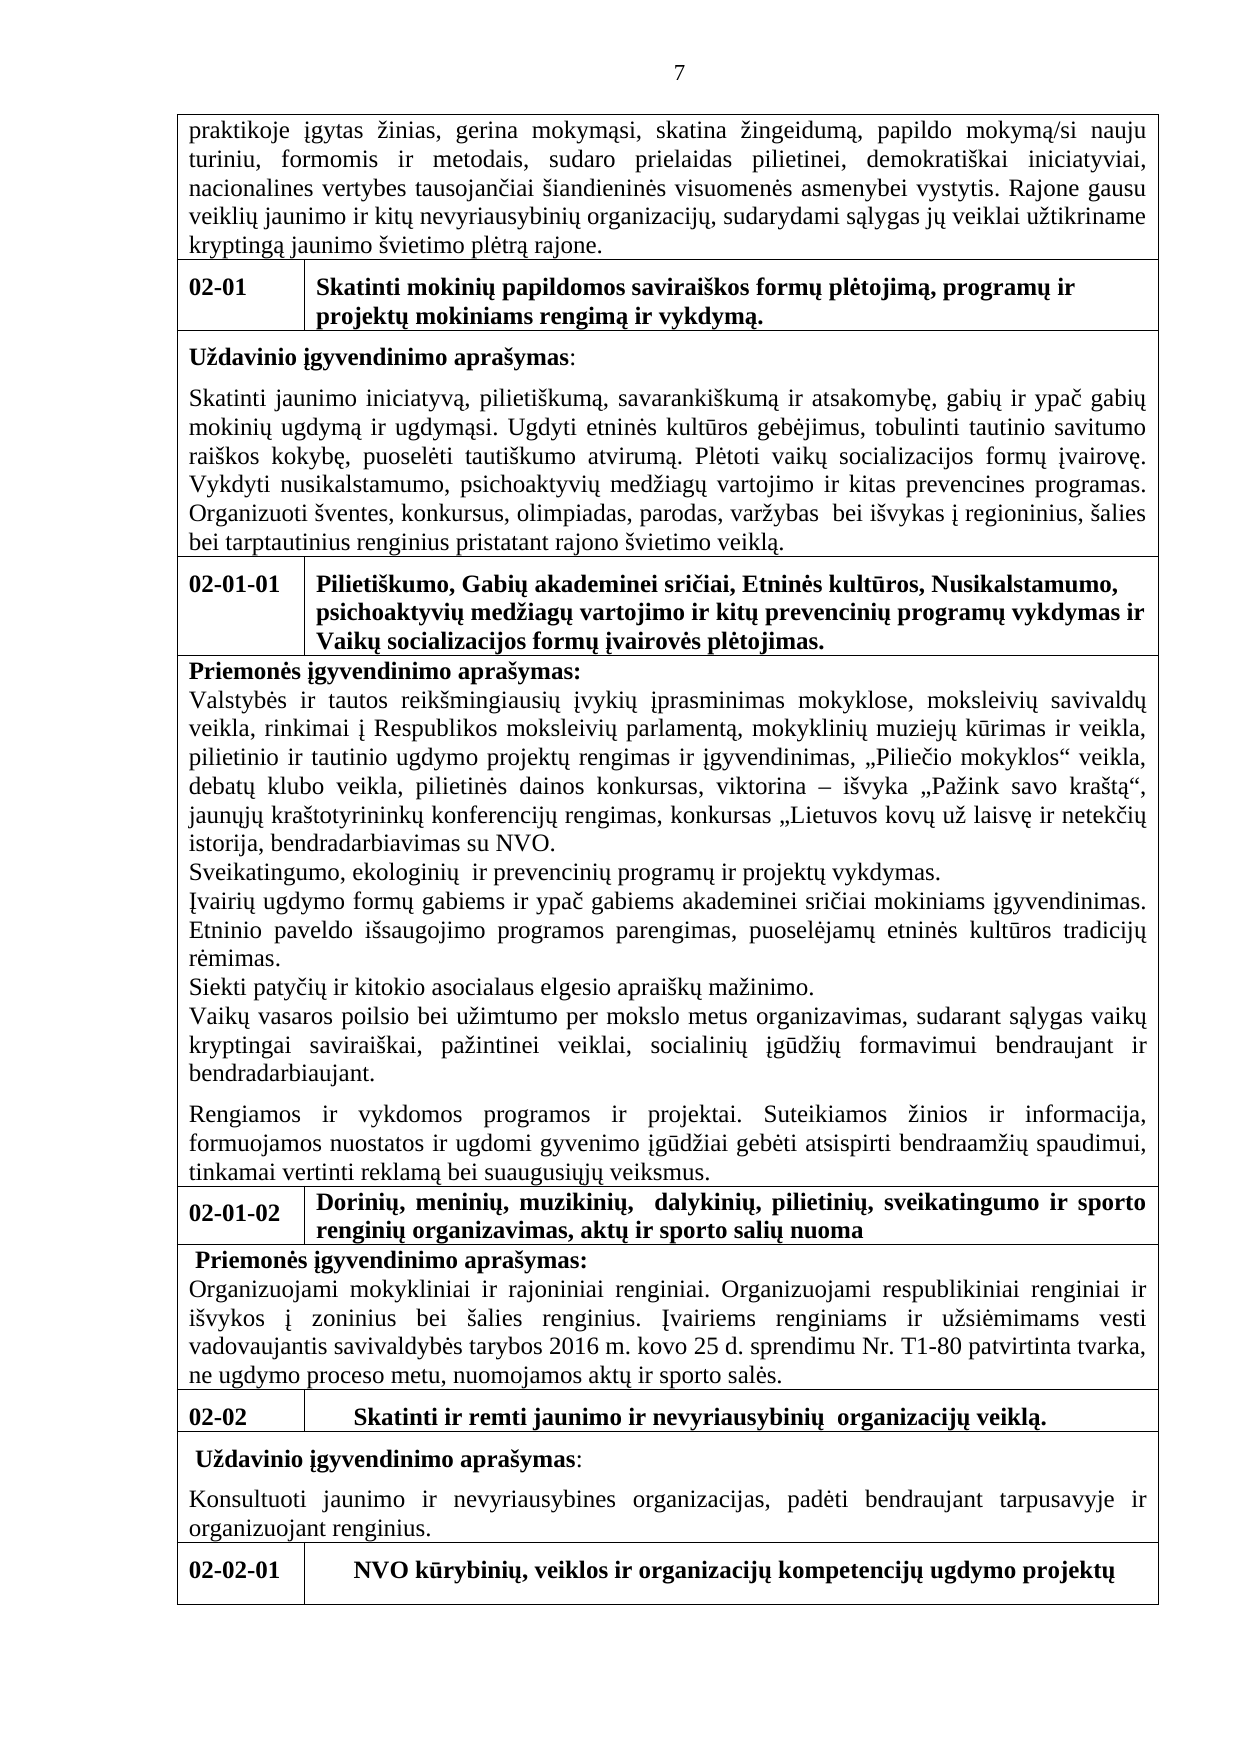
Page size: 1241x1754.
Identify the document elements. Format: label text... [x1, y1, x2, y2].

table_cell Pilietiškumo, Gabių akademinei sričiai, Etninės kultūros, Nusikalstamumo, psichoaktyvių medžiagų vartojimo ir kitų prevencinių programų vykdymas ir Vaikų socializacijos formų įvairovės plėtojimas. [305, 557, 1158, 655]
table_cell Skatinti mokinių papildomos saviraiškos formų plėtojimą, programų ir projektų mokiniams rengimą ir vykdymą. [305, 260, 1158, 329]
table_cell 02-02 [178, 1390, 304, 1431]
table_cell Skatinti ir remti jaunimo ir nevyriausybinių organizacijų veiklą. [305, 1390, 1158, 1431]
table_cell 02-01-02 [178, 1187, 304, 1244]
table_cell Uždavinio įgyvendinimo aprašymas: Skatinti jaunimo iniciatyvą, pilietiškumą, savarankiškumą ir atsakomybę, gabių ir ypač gabių mokinių ugdymą ir ugdymąsi. Ugdyti etninės kultūros gebėjimus, tobulinti tautinio savitumo raiškos kokybę, puoselėti tautiškumo atvirumą. Plėtoti vaikų socializacijos formų įvairovę. Vykdyti nusikalstamumo, psichoaktyvių medžiagų vartojimo ir kitas prevencines programas. Organizuoti šventes, konkursus, olimpiadas, parodas, varžybas bei išvykas į regioninius, šalies bei tarptautinius renginius pristatant rajono švietimo veiklą. [178, 331, 1158, 556]
table_cell NVO kūrybinių, veiklos ir organizacijų kompetencijų ugdymo projektų [305, 1543, 1158, 1604]
table_cell 02-01-01 [178, 557, 304, 655]
table_cell Priemonės įgyvendinimo aprašymas: Valstybės ir tautos reikšmingiausių įvykių įprasminimas mokyklose, moksleivių savivaldų veikla, rinkimai į Respublikos moksleivių parlamentą, mokyklinių muziejų kūrimas ir veikla, pilietinio ir tautinio ugdymo projektų rengimas ir įgyvendinimas, „Piliečio mokyklos“ veikla, debatų klubo veikla, pilietinės dainos konkursas, viktorina – išvyka „Pažink savo kraštą“, jaunųjų kraštotyrininkų konferencijų rengimas, konkursas „Lietuvos kovų už laisvę ir netekčių istorija, bendradarbiavimas su NVO. Sveikatingumo, ekologinių ir prevencinių programų ir projektų vykdymas. Įvairių ugdymo formų gabiems ir ypač gabiems akademinei sričiai mokiniams įgyvendinimas. Etninio paveldo išsaugojimo programos parengimas, puoselėjamų etninės kultūros tradicijų rėmimas. Siekti patyčių ir kitokio asocialaus elgesio apraiškų mažinimo. Vaikų vasaros poilsio bei užimtumo per mokslo metus organizavimas, sudarant sąlygas vaikų kryptingai saviraiškai, pažintinei veiklai, socialinių įgūdžių formavimui bendraujant ir bendradarbiaujant. Rengiamos ir vykdomos programos ir projektai. Suteikiamos žinios ir informacija, formuojamos nuostatos ir ugdomi gyvenimo įgūdžiai gebėti atsispirti bendraamžių spaudimui, tinkamai vertinti reklamą bei suaugusiųjų veiksmus. [178, 656, 1158, 1186]
table_cell Priemonės įgyvendinimo aprašymas: Organizuojami mokykliniai ir rajoniniai renginiai. Organizuojami respublikiniai renginiai ir išvykos į zoninius bei šalies renginius. Įvairiems renginiams ir užsiėmimams vesti vadovaujantis savivaldybės tarybos 2016 m. kovo 25 d. sprendimu Nr. T1-80 patvirtinta tvarka, ne ugdymo proceso metu, nuomojamos aktų ir sporto salės. [178, 1245, 1158, 1389]
table_cell Uždavinio įgyvendinimo aprašymas: Konsultuoti jaunimo ir nevyriausybines organizacijas, padėti bendraujant tarpusavyje ir organizuojant renginius. [178, 1432, 1158, 1542]
table_cell praktikoje įgytas žinias, gerina mokymąsi, skatina žingeidumą, papildo mokymą/si nauju turiniu, formomis ir metodais, sudaro prielaidas pilietinei, demokratiškai iniciatyviai, nacionalines vertybes tausojančiai šiandieninės visuomenės asmenybei vystytis. Rajone gausu veiklių jaunimo ir kitų nevyriausybinių organizacijų, sudarydami sąlygas jų veiklai užtikriname kryptingą jaunimo švietimo plėtrą rajone. [178, 115, 1158, 259]
table_cell Dorinių, meninių, muzikinių, dalykinių, pilietinių, sveikatingumo ir sporto renginių organizavimas, aktų ir sporto salių nuoma [305, 1187, 1158, 1244]
table_cell 02-01 [178, 260, 304, 329]
table_cell 02-02-01 [178, 1543, 304, 1604]
